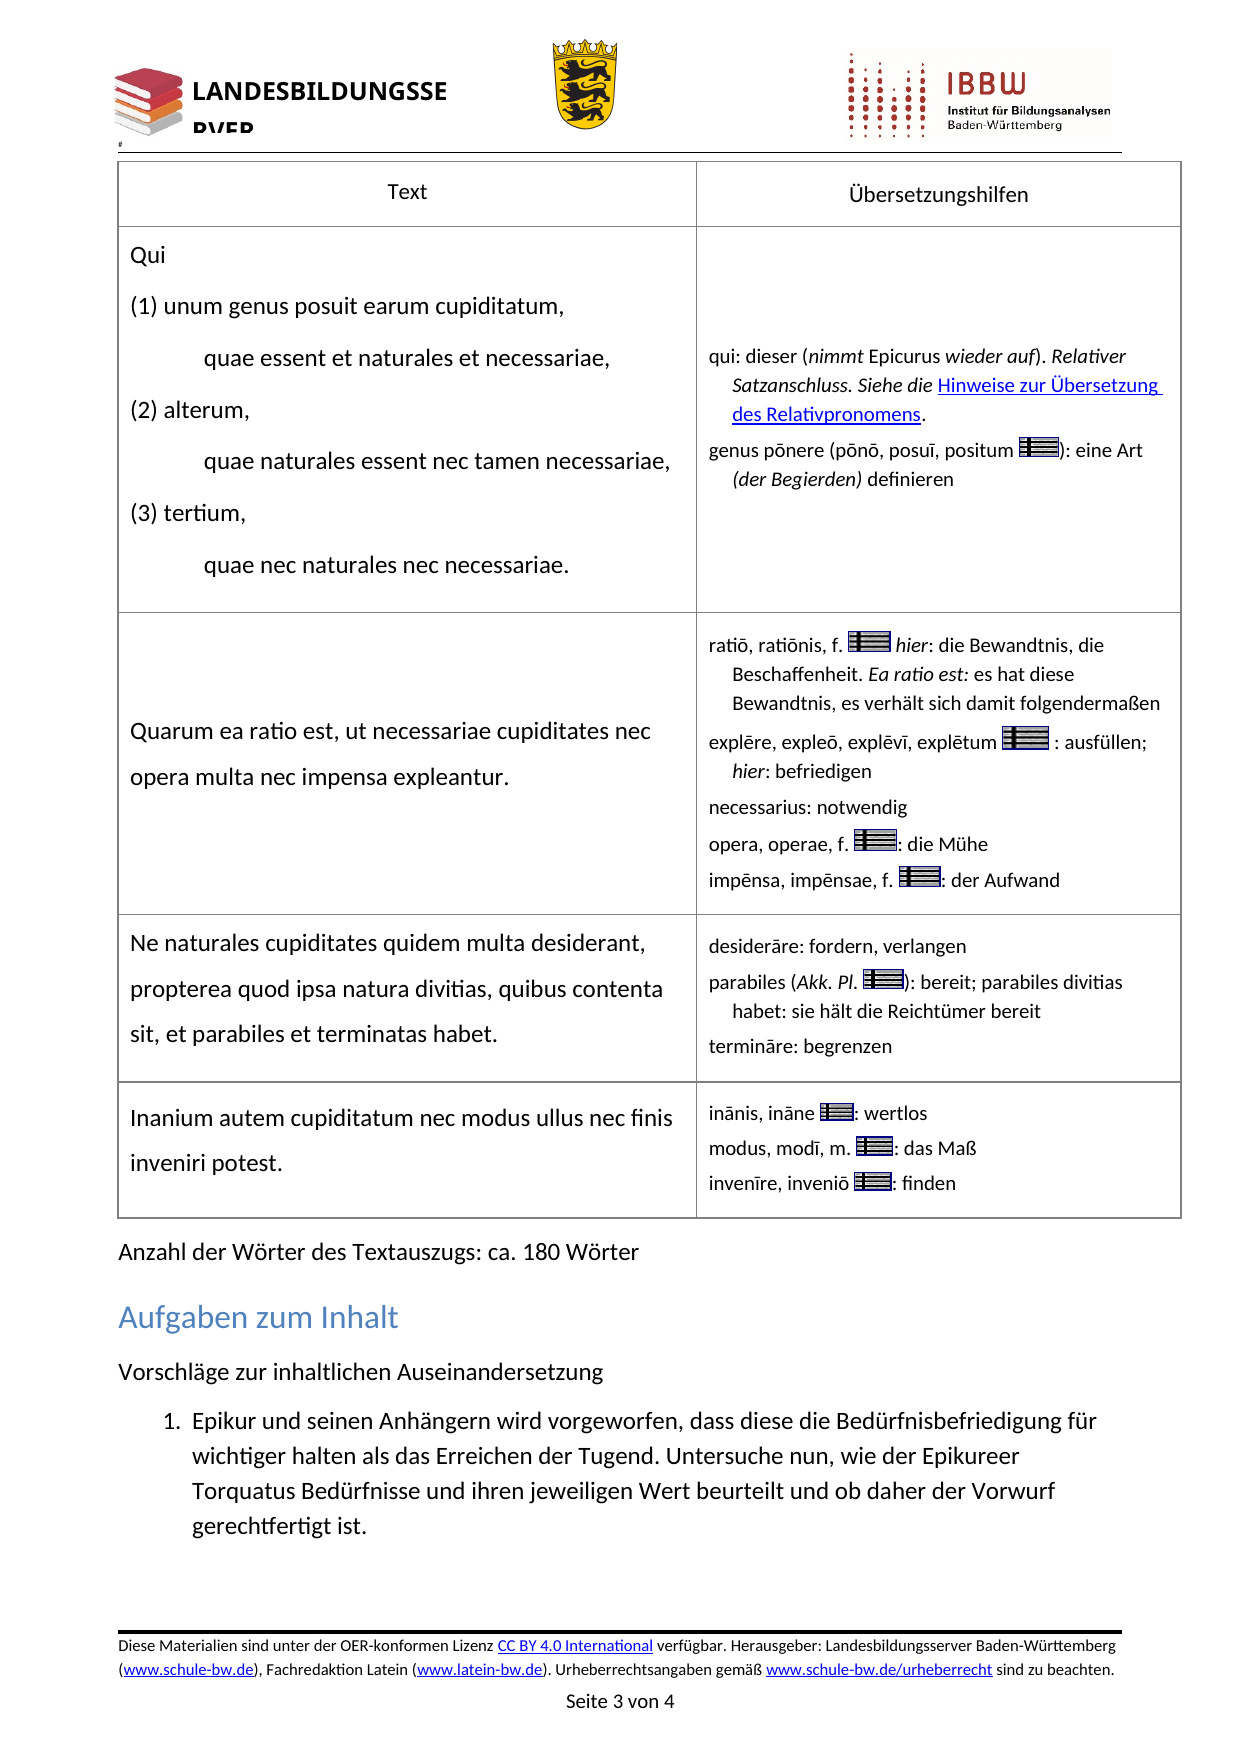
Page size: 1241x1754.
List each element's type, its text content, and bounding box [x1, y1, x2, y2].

table_cell qui: dieser (nimmt Epicurus wieder auf). Relativer Satzanschluss. Siehe die Hinweise zur Übersetzung des Relativpronomens. genus pōnere (pōnō, posuī, positum ): eine Art (der Begierden) definieren [697, 227, 1180, 611]
subtitle Aufgaben zum Inhalt [118, 1296, 1122, 1337]
table_cell inānis, ināne : wertlos modus, modī, m. : das Maß invenīre, inveniō : finden [697, 1083, 1180, 1217]
table_cell Ne naturales cupiditates quidem multa desiderant, propterea quod ipsa natura divitias, quibus contenta sit, et parabiles et terminatas habet. [119, 915, 696, 1081]
picture [844, 48, 1113, 142]
table_header Text [119, 162, 696, 226]
text Anzahl der Wörter des Textauszugs: ca. 180 Wörter [118, 1236, 1122, 1267]
picture [900, 867, 939, 886]
picture [855, 830, 896, 850]
table_cell ratiō, ratiōnis, f. hier: die Bewandtnis, die Beschaffenheit. Ea ratio est: es hat diese Bewandtnis, es verhält sich damit folgendermaßen explēre, expleō, explēvī, explētum : ausfüllen; hier: befriedigen necessarius: notwendig opera, operae, f. : die Mühe impēnsa, impēnsae, f. : der Aufwand [697, 613, 1180, 914]
picture [1003, 727, 1048, 748]
picture [855, 1173, 890, 1189]
table_cell Inanium autem cupiditatum nec modus ullus nec finis inveniri potest. [119, 1083, 696, 1217]
list Epikur und seinen Anhängern wird vorgeworfen, dass diese die Bedürfnisbefriedigung für wichtiger halten als das Erreichen der Tugend. Untersuche nun, wie der Epikureer Torquatus Bedürfnisse und ihren jeweiligen Wert beurteilt und ob daher der Vorwurf gerechtfertigt ist. [162, 1405, 1122, 1541]
picture [857, 1138, 892, 1154]
text Vorschläge zur inhaltlichen Auseinandersetzung [118, 1356, 1122, 1386]
picture [849, 632, 889, 651]
table_cell desiderāre: fordern, verlangen parabiles (Akk. Pl. ): bereit; parabiles divitias habet: sie hält die Reichtümer bereit termināre: begrenzen [697, 915, 1180, 1081]
picture [1020, 438, 1058, 456]
picture [821, 1104, 852, 1119]
table_header Übersetzungshilfen [697, 162, 1180, 226]
picture [864, 970, 902, 988]
table_cell Qui (1) unum genus posuit earum cupiditatum, quae essent et naturales et necessariae, (2) alterum, quae naturales essent nec tamen necessariae, (3) tertium, quae nec naturales nec necessariae. [119, 227, 696, 611]
picture [109, 63, 187, 138]
table_cell Quarum ea ratio est, ut necessariae cupiditates nec opera multa nec impensa expleantur. [119, 613, 696, 914]
picture [552, 38, 618, 130]
